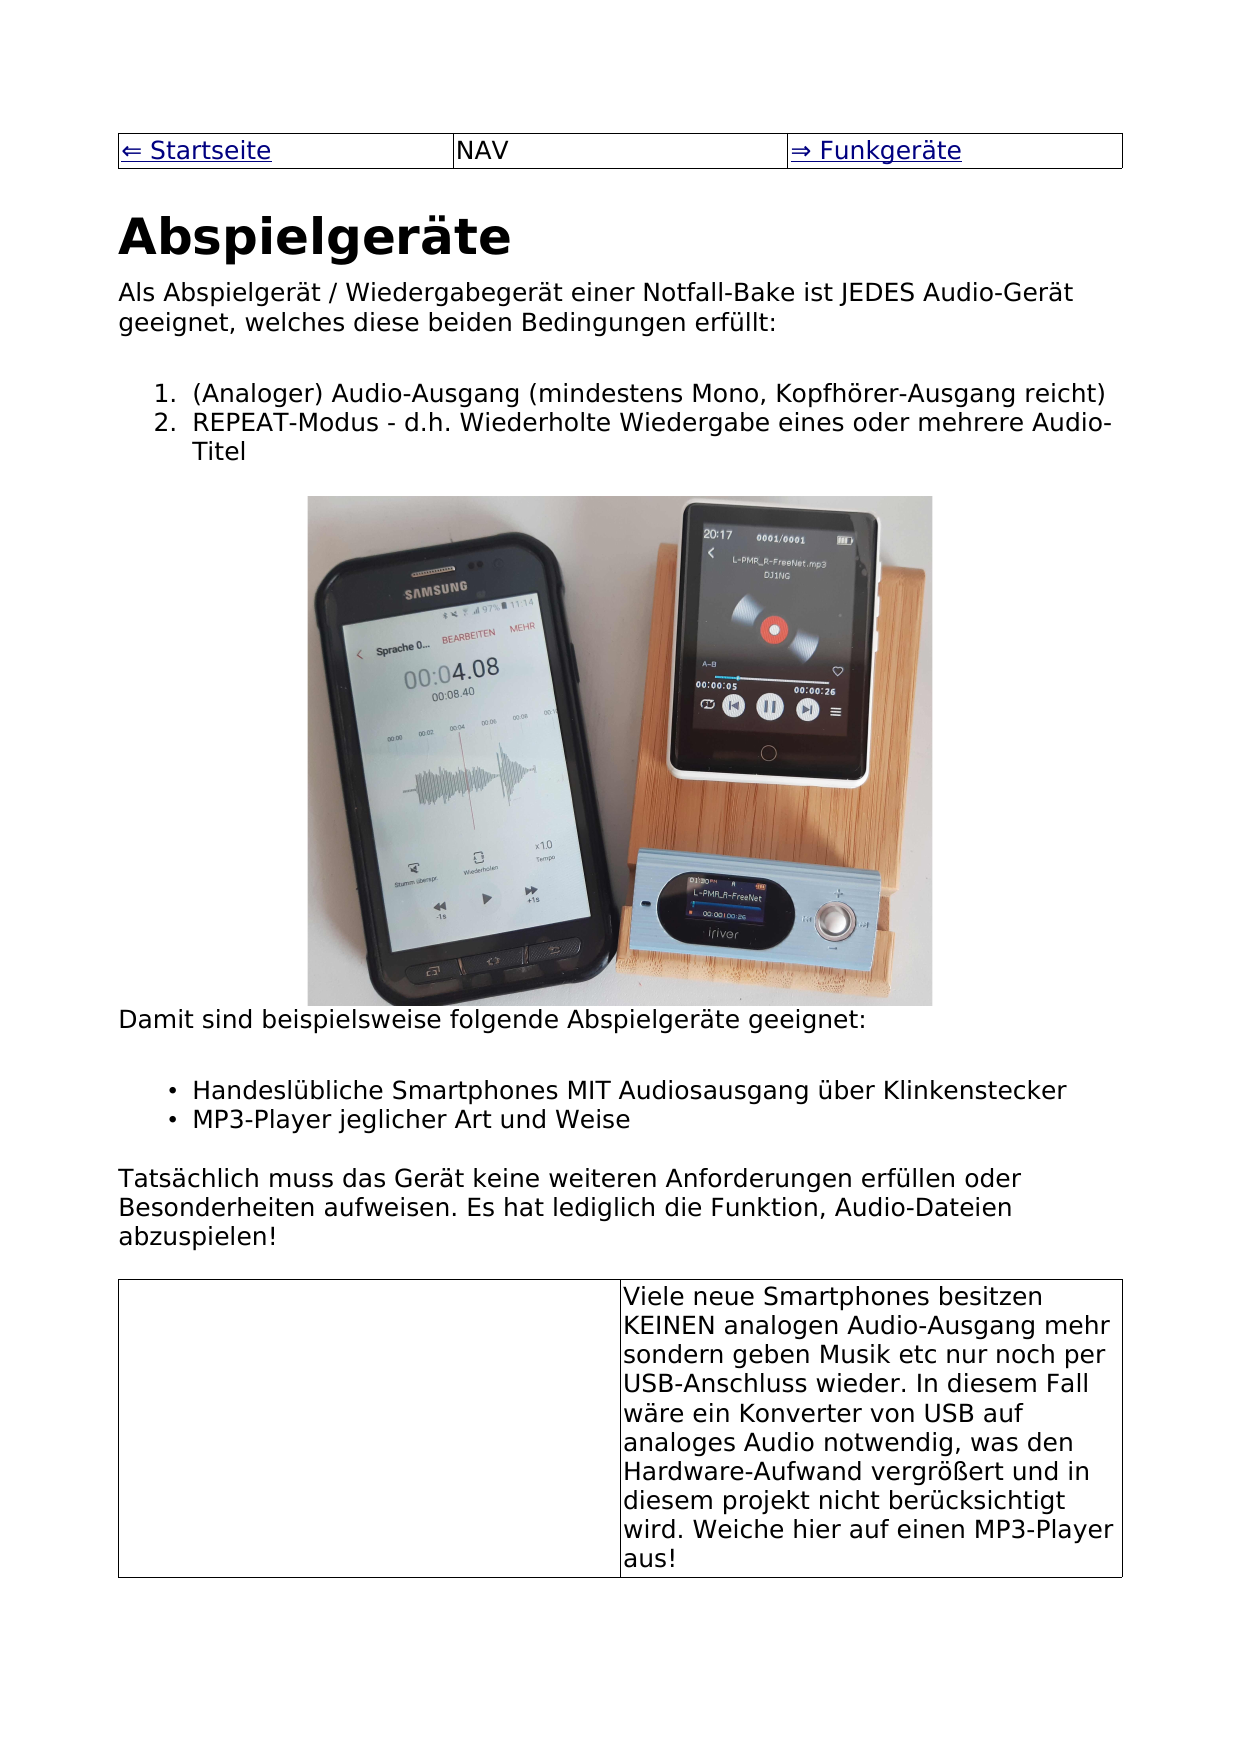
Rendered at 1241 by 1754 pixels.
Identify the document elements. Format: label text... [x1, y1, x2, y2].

table_header Viele neue Smartphones besitzen KEINEN analogen Audio-Ausgang mehr sondern geben Musik etc nur noch per USB-Anschluss wieder. In diesem Fall wäre ein Konverter von USB auf analoges Audio notwendig, was den Hardware-Aufwand vergrößert und in diesem projekt nicht berücksichtigt wird. Weiche hier auf einen MP3-Player aus! [621, 1280, 1122, 1577]
table_header ⇐ Startseite [119, 134, 453, 168]
subtitle Abspielgeräte [118, 208, 1122, 266]
text Tatsächlich muss das Gerät keine weiteren Anforderungen erfüllen oder Besonderheiten aufweisen. Es hat lediglich die Funktion, Audio-Dateien abzuspielen! [118, 1164, 1122, 1252]
list MP3-Player jeglicher Art und Weise [177, 1106, 1122, 1135]
list (Analoger) Audio-Ausgang (mindestens Mono, Kopfhörer-Ausgang reicht) [177, 379, 1122, 408]
list Handeslübliche Smartphones MIT Audiosausgang über Klinkenstecker [177, 1076, 1122, 1106]
list REPEAT-Modus - d.h. Wiederholte Wiedergabe eines oder mehrere Audio-Titel [177, 408, 1122, 466]
table_header NAV [454, 134, 787, 168]
picture [307, 496, 933, 1006]
text Damit sind beispielsweise folgende Abspielgeräte geeignet: [118, 496, 1122, 1034]
text Als Abspielgerät / Wiedergabegerät einer Notfall-Bake ist JEDES Audio-Gerät geeignet, welches diese beiden Bedingungen erfüllt: [118, 279, 1122, 337]
table_header [119, 1280, 620, 1577]
table_header ⇒ Funkgeräte [788, 134, 1122, 168]
